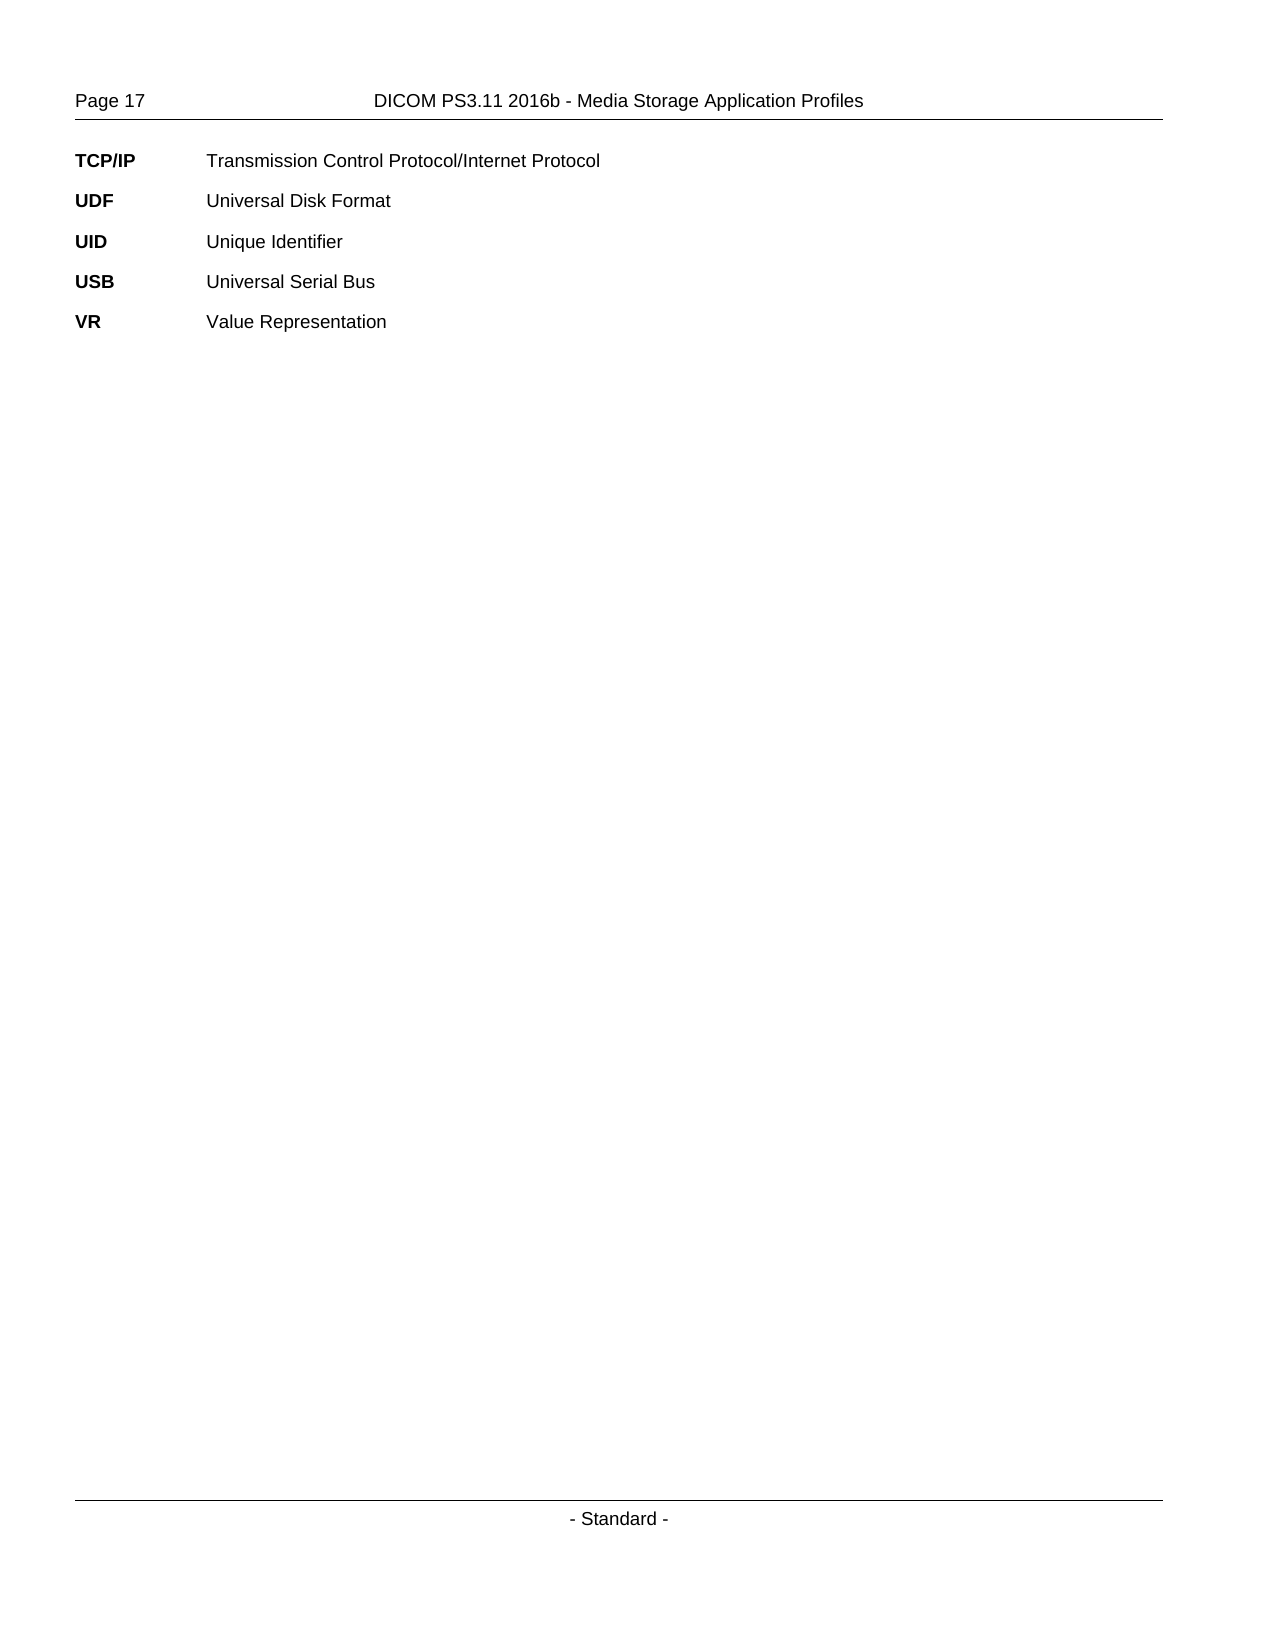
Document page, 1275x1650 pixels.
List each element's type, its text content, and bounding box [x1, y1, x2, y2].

text UDF Universal Disk Format [75, 190, 1162, 212]
text USB Universal Serial Bus [75, 271, 1162, 292]
text TCP/IP Transmission Control Protocol/Internet Protocol [75, 150, 1162, 172]
text VR Value Representation [75, 311, 1162, 333]
text UID Unique Identifier [75, 231, 1162, 252]
